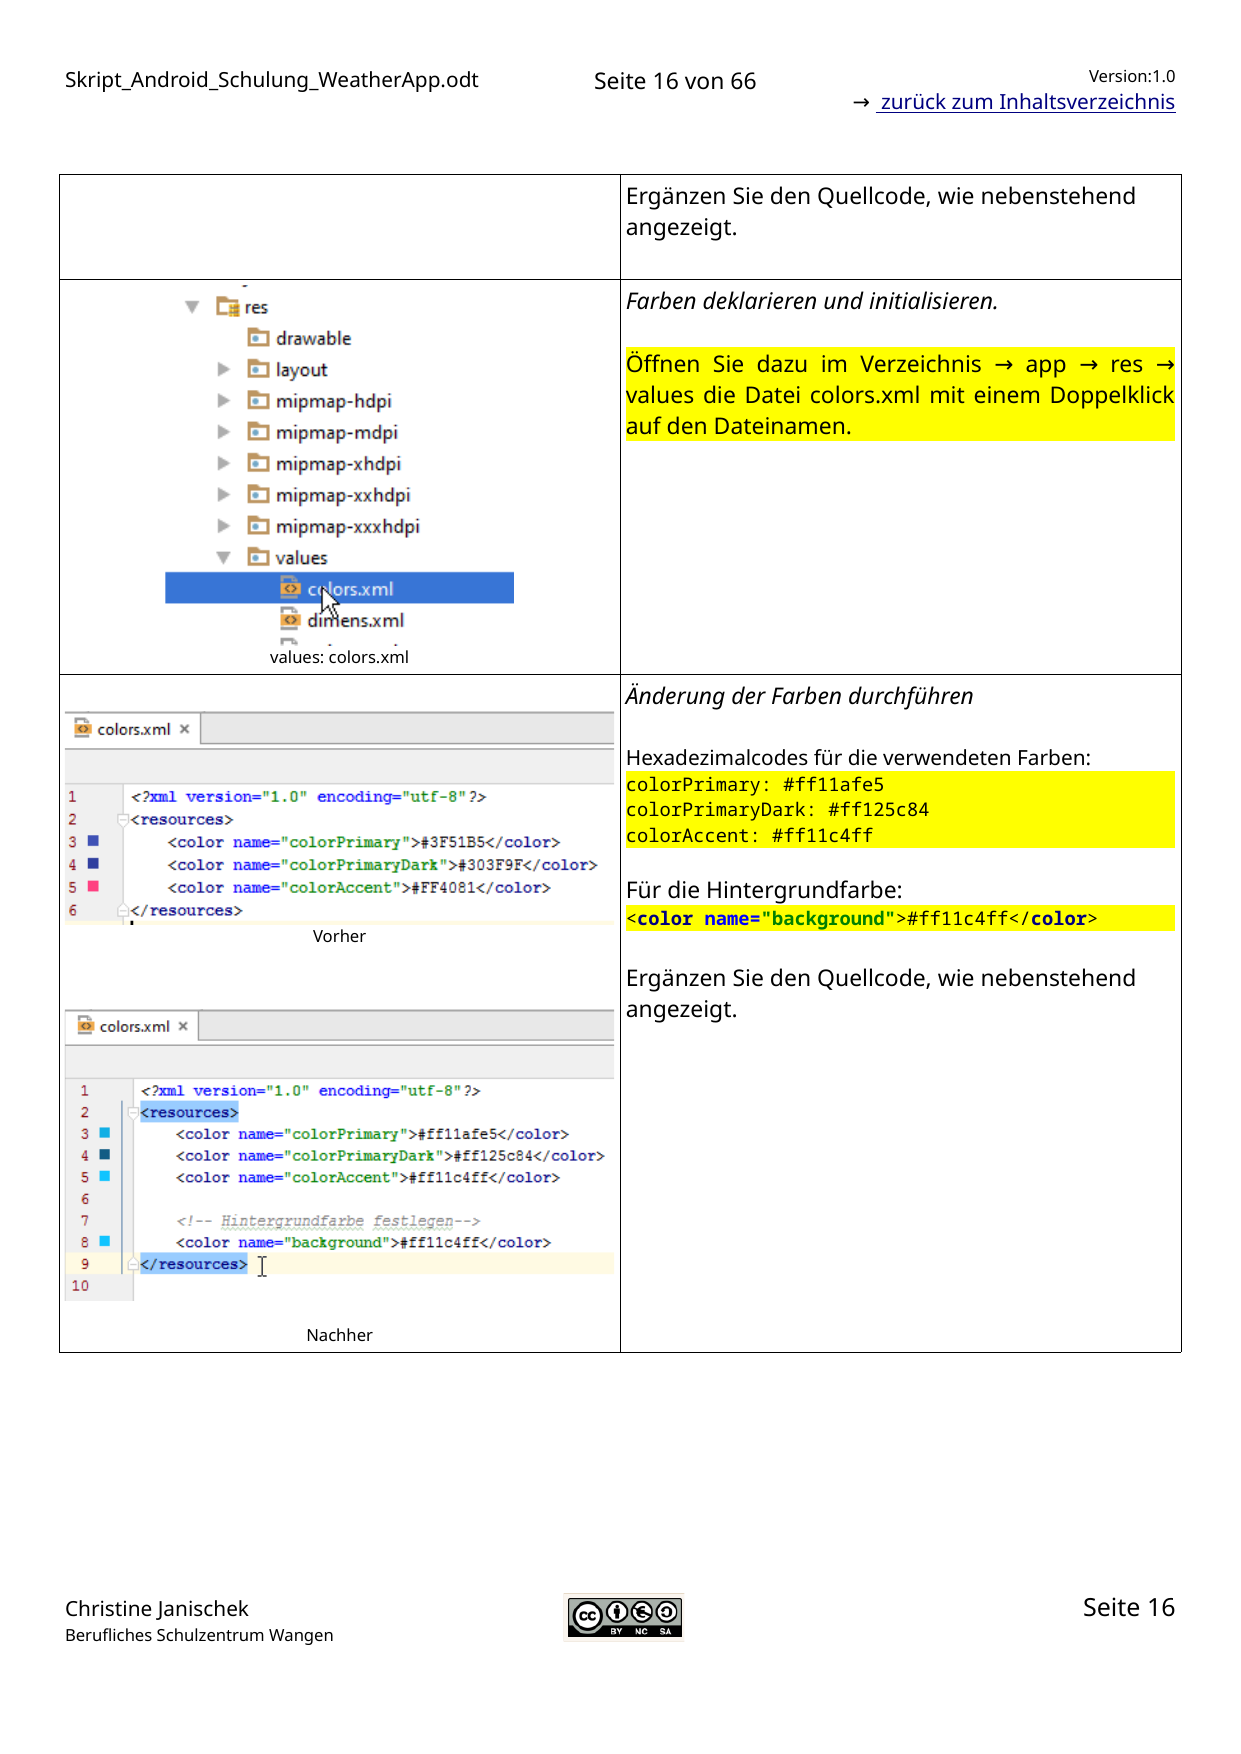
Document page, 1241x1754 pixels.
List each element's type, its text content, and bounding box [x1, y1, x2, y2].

table_cell Nachher [60, 1010, 620, 1352]
picture [165, 285, 514, 646]
table_cell [60, 175, 620, 279]
table_cell Ergänzen Sie den Quellcode, wie nebenstehend angezeigt. [621, 175, 1181, 279]
table_cell Änderung der Farben durchführen Hexadezimalcodes für die verwendeten Farben: colorPrimary: #ff11afe5 colorPrimaryDark: #ff125c84 colorAccent: #ff11c4ff Für die Hintergrundfarbe: <color name="background">#ff11c4ff</color> Ergänzen Sie den Quellcode, wie nebenstehend angezeigt. [621, 675, 1181, 1352]
picture [64, 711, 615, 925]
picture [563, 1592, 685, 1642]
table_cell values: colors.xml [60, 280, 620, 674]
table_cell Vorher [60, 675, 620, 1009]
picture [64, 1009, 615, 1301]
table_cell Farben deklarieren und initialisieren. Öffnen Sie dazu im Verzeichnis → app → res → values die Datei colors.xml mit einem Doppelklick auf den Dateinamen. [621, 280, 1181, 674]
